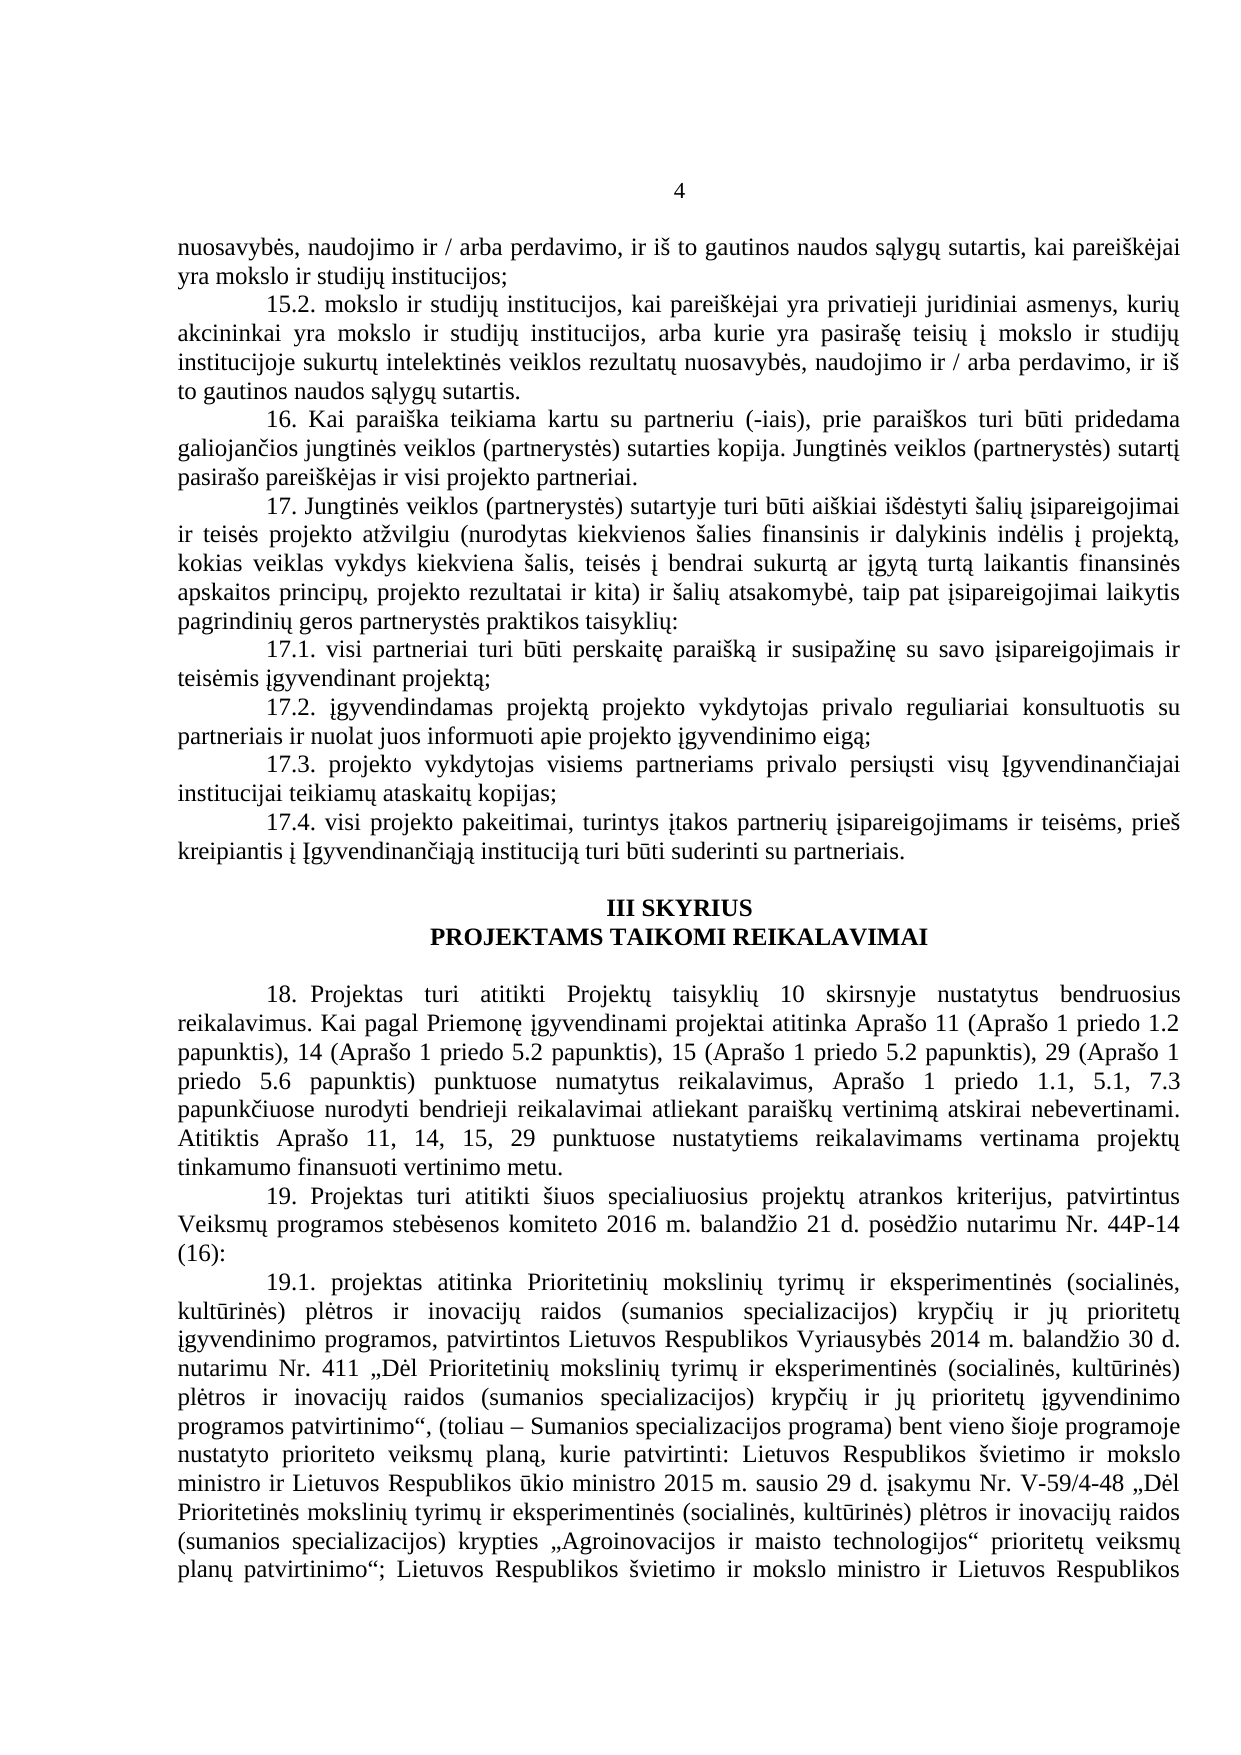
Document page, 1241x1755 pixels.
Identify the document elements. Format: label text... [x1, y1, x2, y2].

text 17. Jungtinės veiklos (partnerystės) sutartyje turi būti aiškiai išdėstyti šalių įsipareigojimai ir teisės projekto atžvilgiu (nurodytas kiekvienos šalies finansinis ir dalykinis indėlis į projektą, kokias veiklas vykdys kiekviena šalis, teisės į bendrai sukurtą ar įgytą turtą laikantis finansinės apskaitos principų, projekto rezultatai ir kita) ir šalių atsakomybė, taip pat įsipareigojimai laikytis pagrindinių geros partnerystės praktikos taisyklių: [177, 491, 1181, 634]
text 19.1. projektas atitinka Prioritetinių mokslinių tyrimų ir eksperimentinės (socialinės, kultūrinės) plėtros ir inovacijų raidos (sumanios specializacijos) krypčių ir jų prioritetų įgyvendinimo programos, patvirtintos Lietuvos Respublikos Vyriausybės 2014 m. balandžio 30 d. nutarimu Nr. 411 „Dėl Prioritetinių mokslinių tyrimų ir eksperimentinės (socialinės, kultūrinės) plėtros ir inovacijų raidos (sumanios specializacijos) krypčių ir jų prioritetų įgyvendinimo programos patvirtinimo“, (toliau – Sumanios specializacijos programa) bent vieno šioje programoje nustatyto prioriteto veiksmų planą, kurie patvirtinti: Lietuvos Respublikos švietimo ir mokslo ministro ir Lietuvos Respublikos ūkio ministro 2015 m. sausio 29 d. įsakymu Nr. V-59/4-48 „Dėl Prioritetinės mokslinių tyrimų ir eksperimentinės (socialinės, kultūrinės) plėtros ir inovacijų raidos (sumanios specializacijos) krypties „Agroinovacijos ir maisto technologijos“ prioritetų veiksmų planų patvirtinimo“; Lietuvos Respublikos švietimo ir mokslo ministro ir Lietuvos Respublikos [177, 1267, 1181, 1583]
text 16. Kai paraiška teikiama kartu su partneriu (-iais), prie paraiškos turi būti pridedama galiojančios jungtinės veiklos (partnerystės) sutarties kopija. Jungtinės veiklos (partnerystės) sutartį pasirašo pareiškėjas ir visi projekto partneriai. [177, 404, 1181, 491]
text III SKYRIUS [177, 893, 1181, 922]
text 17.4. visi projekto pakeitimai, turintys įtakos partnerių įsipareigojimams ir teisėms, prieš kreipiantis į Įgyvendinančiąją instituciją turi būti suderinti su partneriais. [177, 807, 1181, 864]
text 17.3. projekto vykdytojas visiems partneriams privalo persiųsti visų Įgyvendinančiajai institucijai teikiamų ataskaitų kopijas; [177, 749, 1181, 807]
text 15.2. mokslo ir studijų institucijos, kai pareiškėjai yra privatieji juridiniai asmenys, kurių akcininkai yra mokslo ir studijų institucijos, arba kurie yra pasirašę teisių į mokslo ir studijų institucijoje sukurtų intelektinės veiklos rezultatų nuosavybės, naudojimo ir / arba perdavimo, ir iš to gautinos naudos sąlygų sutartis. [177, 289, 1181, 404]
text 19. Projektas turi atitikti šiuos specialiuosius projektų atrankos kriterijus, patvirtintus Veiksmų programos stebėsenos komiteto 2016 m. balandžio 21 d. posėdžio nutarimu Nr. 44P-14 (16): [177, 1181, 1181, 1267]
text nuosavybės, naudojimo ir / arba perdavimo, ir iš to gautinos naudos sąlygų sutartis, kai pareiškėjai yra mokslo ir studijų institucijos; [177, 232, 1181, 289]
text PROJEKTAMS TAIKOMI REIKALAVIMAI [177, 922, 1181, 951]
text 18. Projektas turi atitikti Projektų taisyklių 10 skirsnyje nustatytus bendruosius reikalavimus. Kai pagal Priemonę įgyvendinami projektai atitinka Aprašo 11 (Aprašo 1 priedo 1.2 papunktis), 14 (Aprašo 1 priedo 5.2 papunktis), 15 (Aprašo 1 priedo 5.2 papunktis), 29 (Aprašo 1 priedo 5.6 papunktis) punktuose numatytus reikalavimus, Aprašo 1 priedo 1.1, 5.1, 7.3 papunkčiuose nurodyti bendrieji reikalavimai atliekant paraiškų vertinimą atskirai nebevertinami. Atitiktis Aprašo 11, 14, 15, 29 punktuose nustatytiems reikalavimams vertinama projektų tinkamumo finansuoti vertinimo metu. [177, 979, 1181, 1181]
text 17.2. įgyvendindamas projektą projekto vykdytojas privalo reguliariai konsultuotis su partneriais ir nuolat juos informuoti apie projekto įgyvendinimo eigą; [177, 692, 1181, 749]
text 17.1. visi partneriai turi būti perskaitę paraišką ir susipažinę su savo įsipareigojimais ir teisėmis įgyvendinant projektą; [177, 634, 1181, 692]
